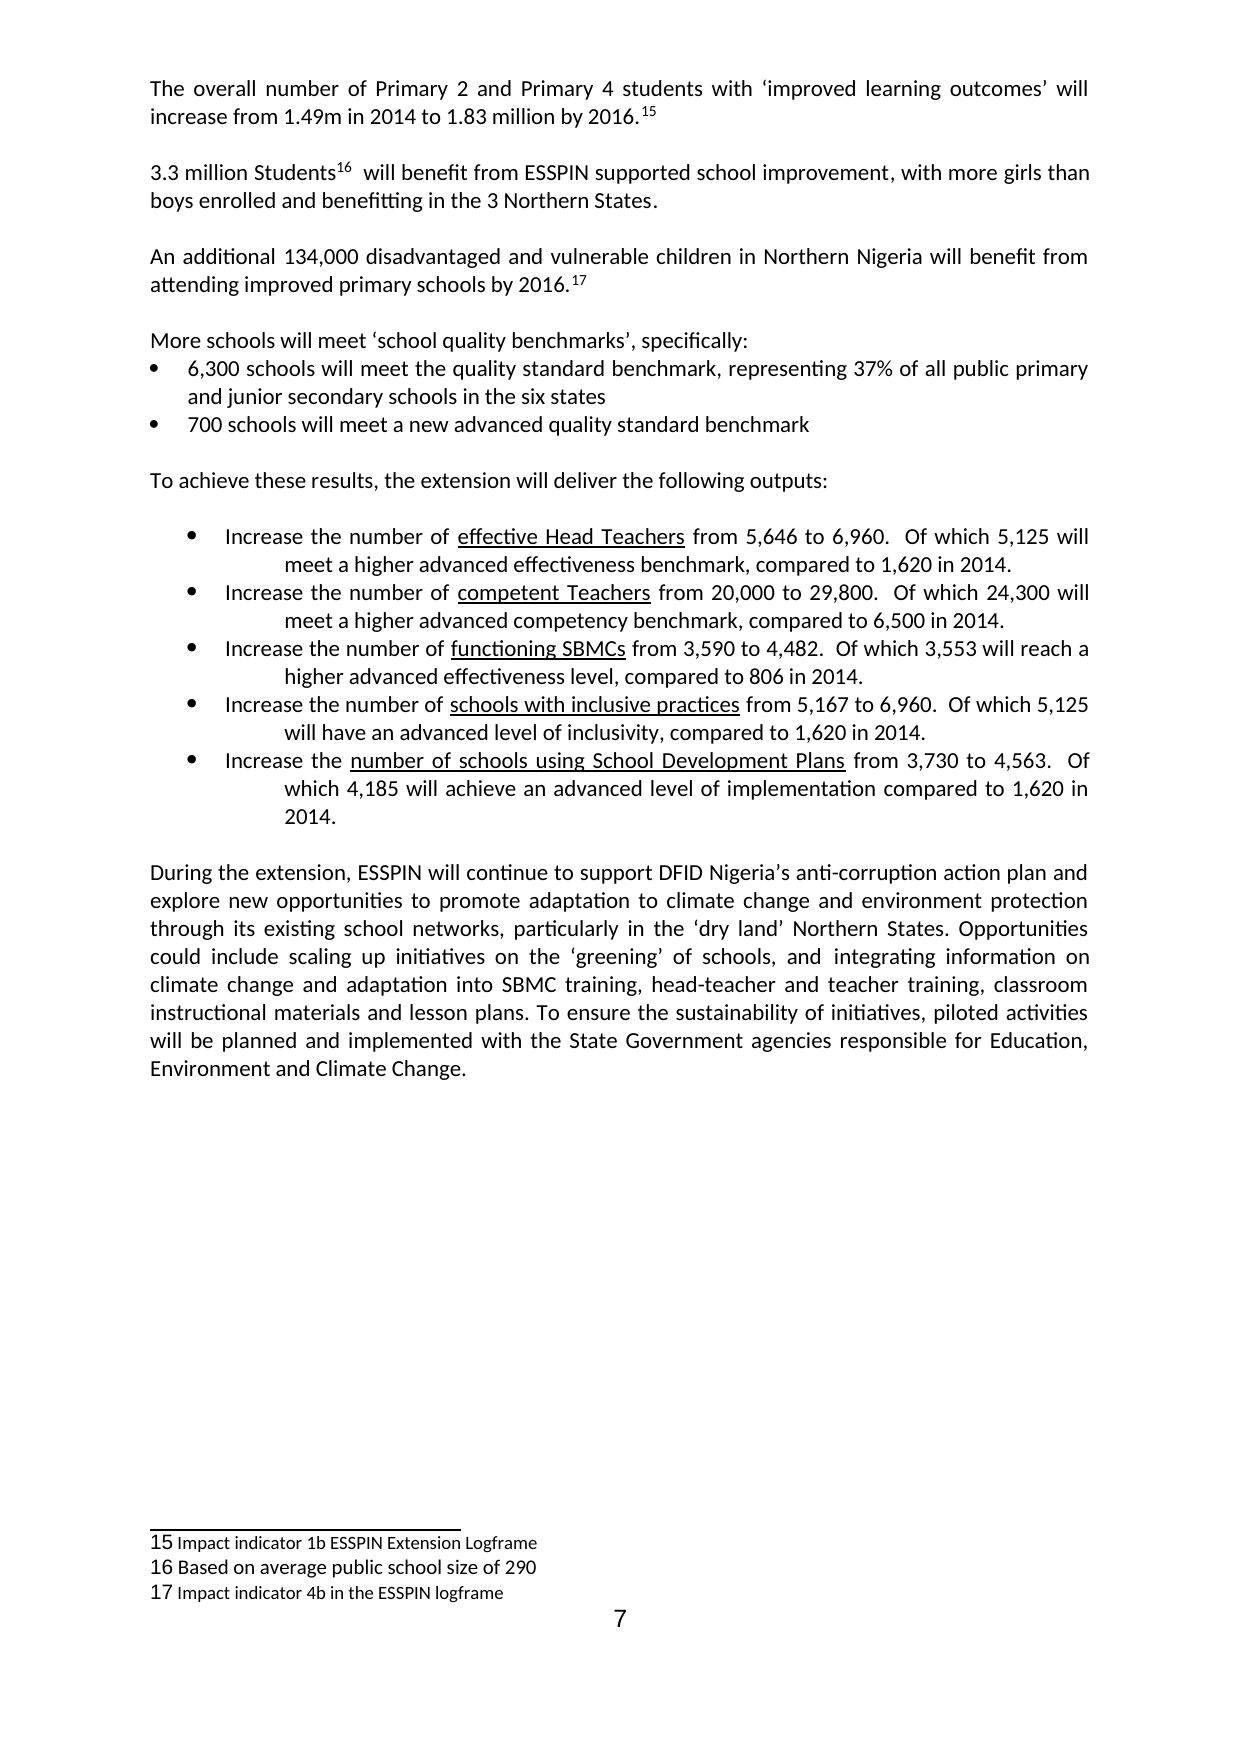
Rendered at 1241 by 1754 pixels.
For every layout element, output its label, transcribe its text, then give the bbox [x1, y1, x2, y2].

text During the extension, ESSPIN will continue to support DFID Nigeria’s anti-corruption action plan and explore new opportunities to promote adaptation to climate change and environment protection through its existing school networks, particularly in the ‘dry land’ Northern States. Opportunities could include scaling up initiatives on the ‘greening’ of schools, and integrating information on climate change and adaptation into SBMC training, head-teacher and teacher training, classroom instructional materials and lesson plans. To ensure the sustainability of initiatives, piloted activities will be planned and implemented with the State Government agencies responsible for Education, Environment and Climate Change. [150, 858, 1090, 1082]
list Increase the number of schools using School Development Plans from 3,730 to 4,563. Of which 4,185 will achieve an advanced level of implementation compared to 1,620 in 2014. [187, 746, 1090, 830]
list 700 schools will meet a new advanced quality standard benchmark [150, 410, 1090, 438]
text Based on average public school size of 290 [150, 1554, 1090, 1580]
text An additional 134,000 disadvantaged and vulnerable children in Northern Nigeria will benefit from attending improved primary schools by 2016. [150, 242, 1090, 298]
text 3.3 million Students will benefit from ESSPIN supported school improvement, with more girls than boys enrolled and benefitting in the 3 Northern States. [150, 158, 1090, 214]
list Increase the number of effective Head Teachers from 5,646 to 6,960. Of which 5,125 will meet a higher advanced effectiveness benchmark, compared to 1,620 in 2014. [187, 522, 1090, 578]
list 6,300 schools will meet the quality standard benchmark, representing 37% of all public primary and junior secondary schools in the six states [150, 354, 1090, 410]
text The overall number of Primary 2 and Primary 4 students with ‘improved learning outcomes’ will increase from 1.49m in 2014 to 1.83 million by 2016. [150, 74, 1090, 130]
list Increase the number of competent Teachers from 20,000 to 29,800. Of which 24,300 will meet a higher advanced competency benchmark, compared to 6,500 in 2014. [187, 578, 1090, 634]
list Increase the number of functioning SBMCs from 3,590 to 4,482. Of which 3,553 will reach a higher advanced effectiveness level, compared to 806 in 2014. [187, 634, 1090, 690]
text To achieve these results, the extension will deliver the following outputs: [150, 466, 1090, 494]
text Impact indicator 4b in the ESSPIN logframe [150, 1580, 1090, 1604]
text More schools will meet ‘school quality benchmarks’, specifically: [150, 326, 1090, 354]
list Increase the number of schools with inclusive practices from 5,167 to 6,960. Of which 5,125 will have an advanced level of inclusivity, compared to 1,620 in 2014. [187, 690, 1090, 746]
text Impact indicator 1b ESSPIN Extension Logframe [150, 1530, 1090, 1554]
